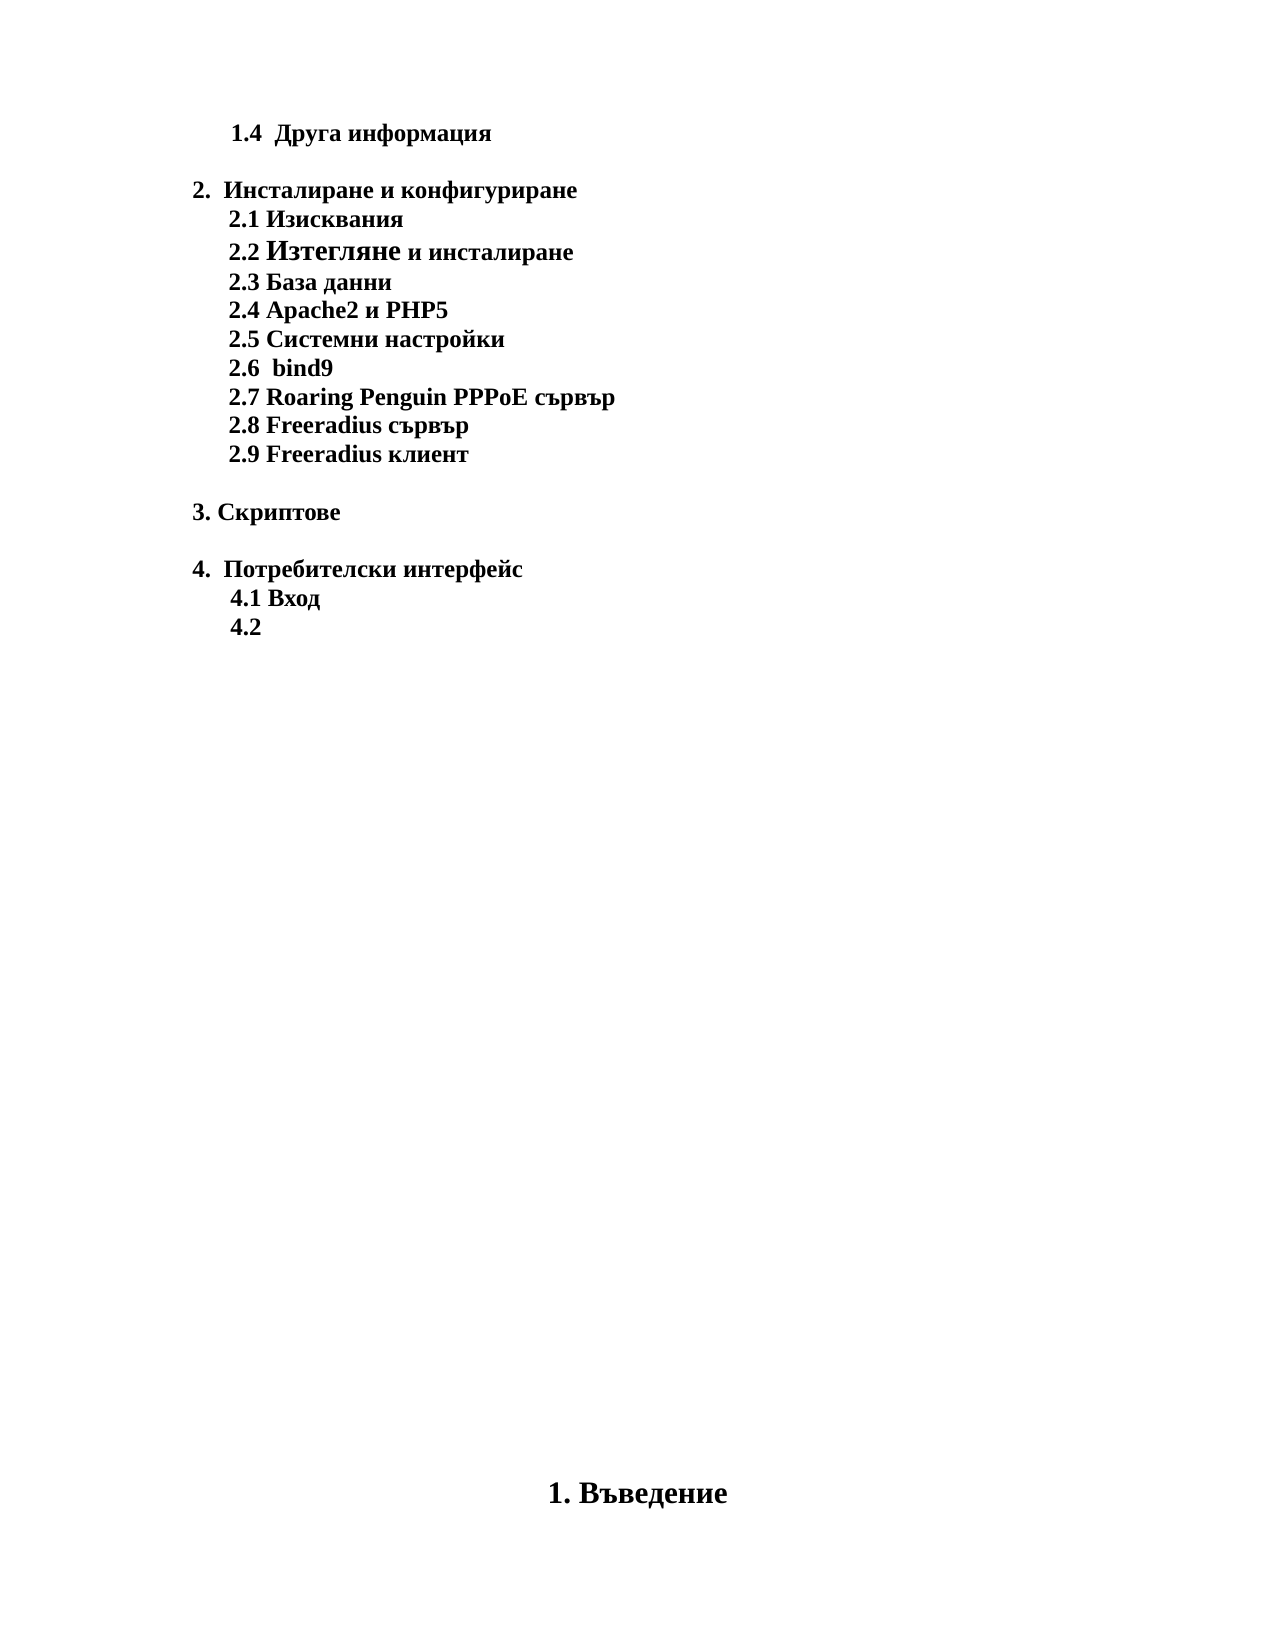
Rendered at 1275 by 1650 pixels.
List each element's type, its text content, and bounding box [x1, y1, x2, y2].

list Apache2 и PHP5 [228, 295, 1157, 324]
list 3. Скриптове [192, 497, 1157, 525]
list Системни настройки [228, 324, 1157, 353]
list Друга информация [231, 118, 1157, 147]
text 4. Потребителски интерфейс [192, 554, 1157, 583]
list Изисквания [228, 204, 1157, 233]
list Изтегляне и инсталиране [228, 233, 1157, 267]
list База данни [228, 267, 1157, 295]
list Freeradius клиент [228, 439, 1157, 468]
list bind9 [228, 353, 1157, 382]
list Freeradius сървър [228, 410, 1157, 439]
text 2. Инсталиране и конфигуриране [118, 176, 1157, 204]
text 1. Въведение [118, 1474, 1157, 1510]
list Roaring Penguin PPPoE сървър [228, 382, 1157, 410]
text 4.2 [230, 612, 1157, 640]
text 4.1 Вход [230, 583, 1157, 612]
